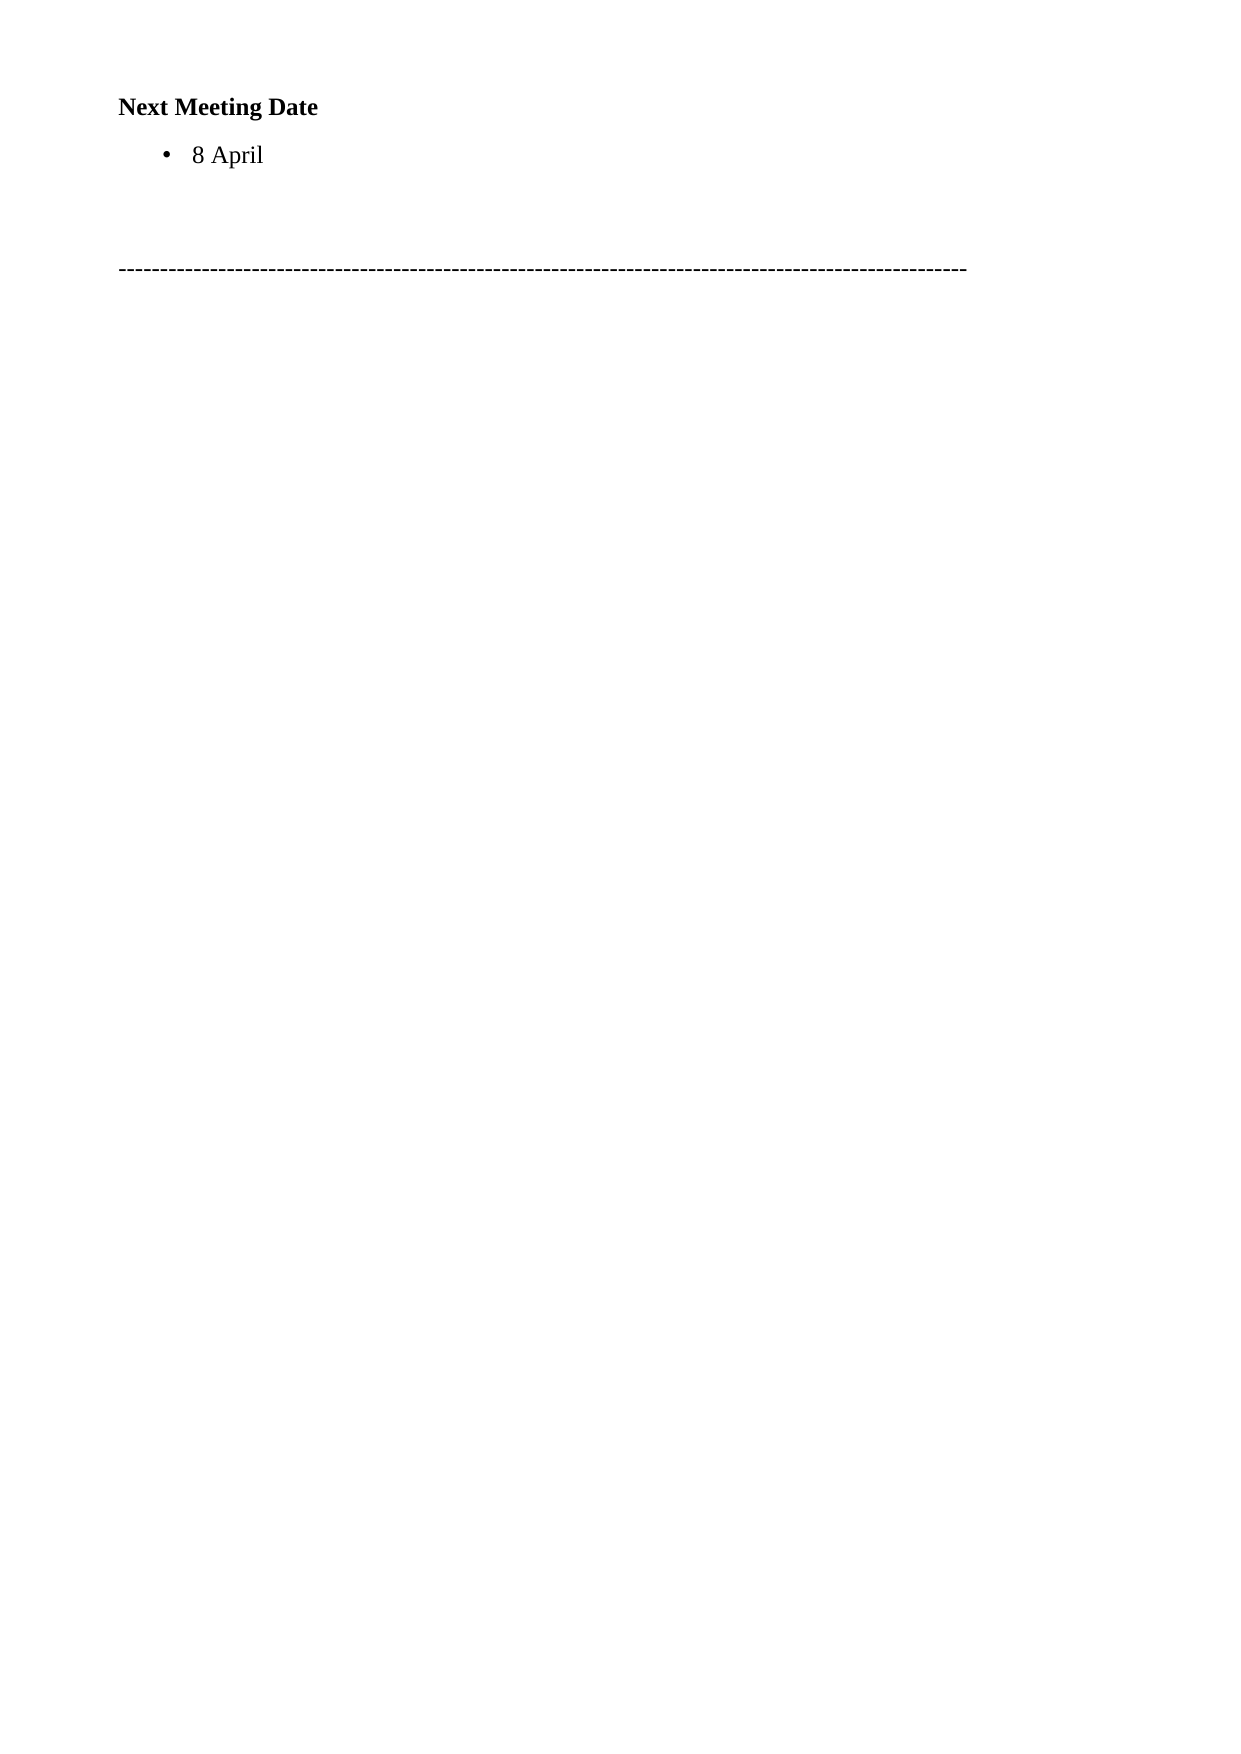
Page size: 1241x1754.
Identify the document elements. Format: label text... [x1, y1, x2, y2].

list 8 April [162, 140, 1181, 168]
text Next Meeting Date [118, 59, 1181, 121]
text ------------------------------------------------------------------------------------------------------ [118, 187, 1181, 348]
